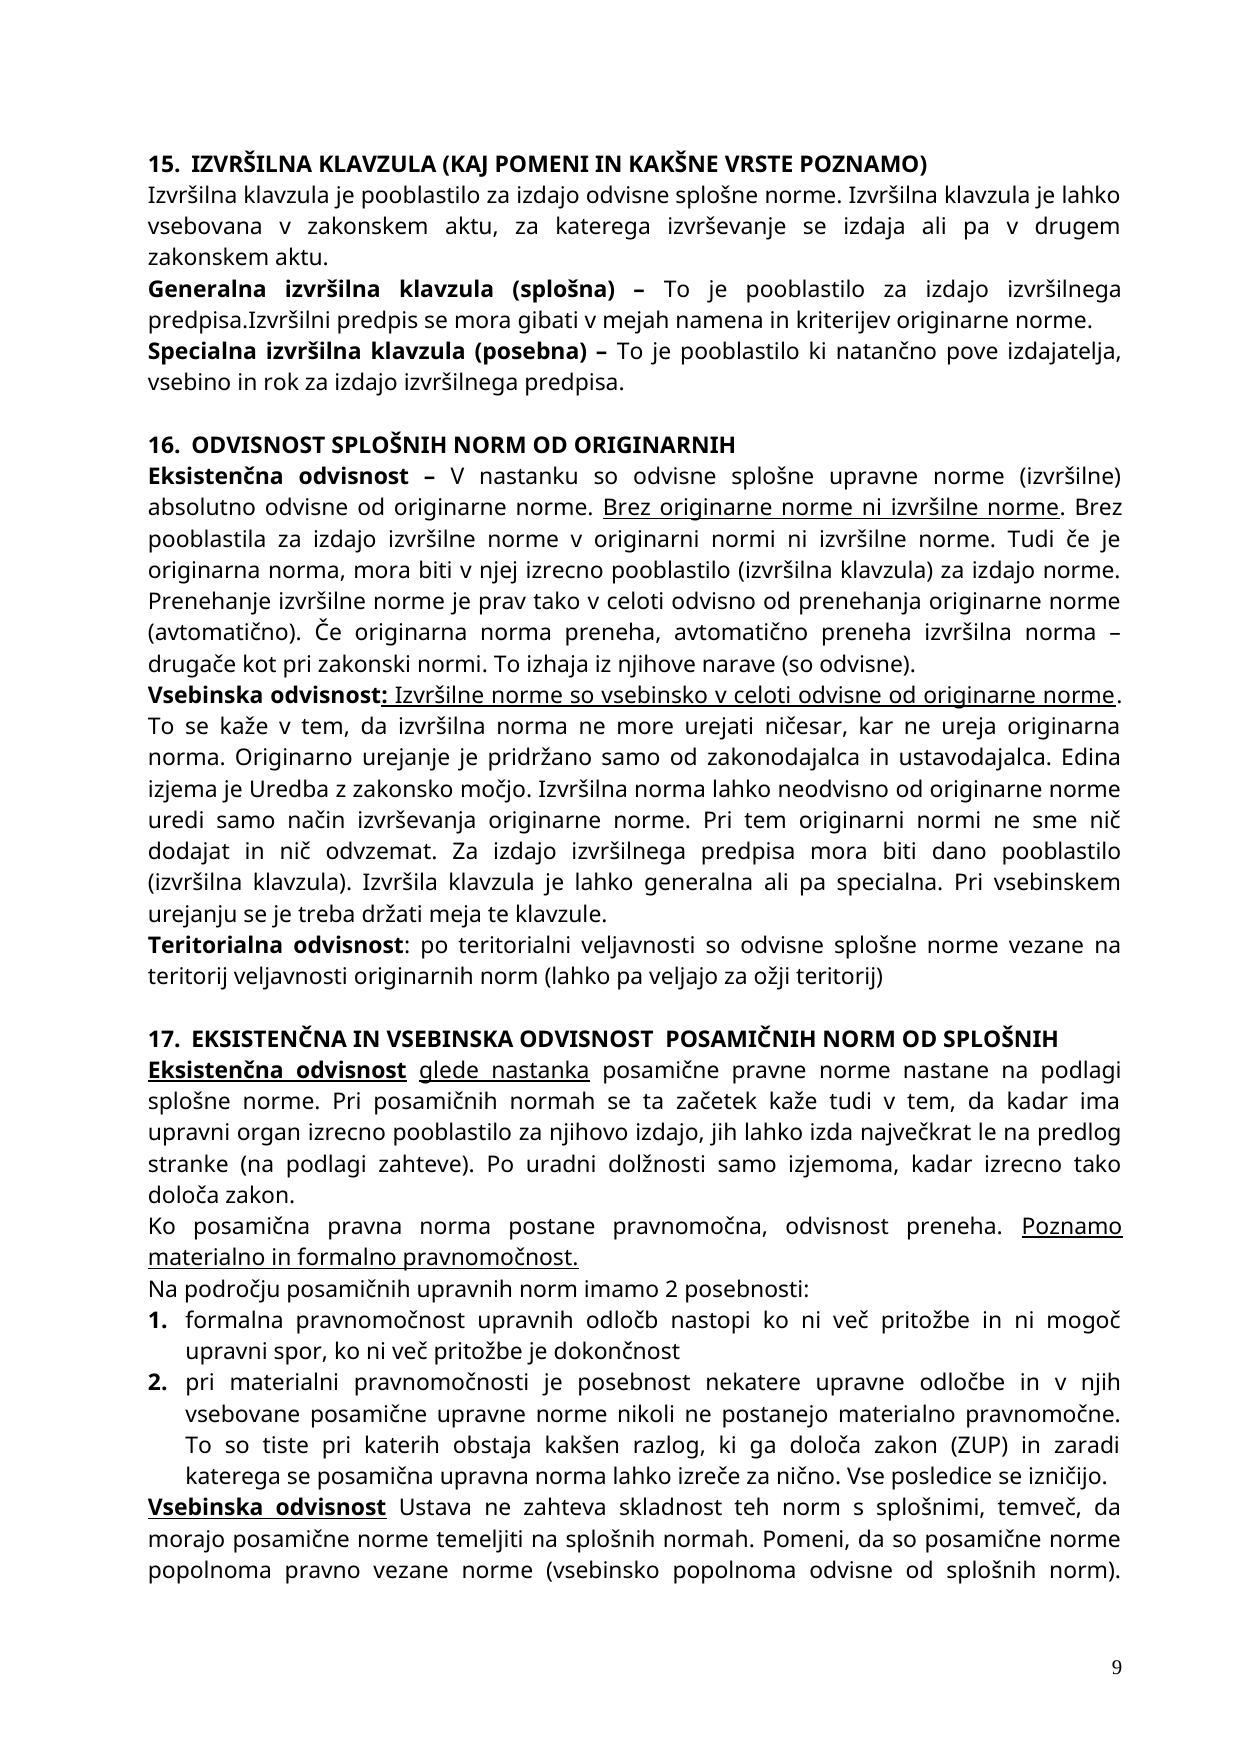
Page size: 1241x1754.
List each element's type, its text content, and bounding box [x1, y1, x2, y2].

list pri materialni pravnomočnosti je posebnost nekatere upravne odločbe in v njih vsebovane posamične upravne norme nikoli ne postanejo materialno pravnomočne. To so tiste pri katerih obstaja kakšen razlog, ki ga določa zakon (ZUP) in zaradi katerega se posamična upravna norma lahko izreče za nično. Vse posledice se izničijo. [148, 1366, 1122, 1491]
text Eksistenčna odvisnost glede nastanka posamične pravne norme nastane na podlagi splošne norme. Pri posamičnih normah se ta začetek kaže tudi v tem, da kadar ima upravni organ izrecno pooblastilo za njihovo izdajo, jih lahko izda največkrat le na predlog stranke (na podlagi zahteve). Po uradni dolžnosti samo izjemoma, kadar izrecno tako določa zakon. [148, 1054, 1122, 1210]
subtitle Izvršilna klavzula (kaj pomeni in kakšne vrste poznamo) [148, 148, 1122, 179]
subtitle Eksistenčna in vsebinska odvisnost posamičnih norm od splošnih [148, 1023, 1122, 1054]
text Na področju posamičnih upravnih norm imamo 2 posebnosti: [148, 1273, 1122, 1304]
list formalna pravnomočnost upravnih odločb nastopi ko ni več pritožbe in ni mogoč upravni spor, ko ni več pritožbe je dokončnost [148, 1304, 1122, 1366]
text Vsebinska odvisnost Ustava ne zahteva skladnost teh norm s splošnimi, temveč, da morajo posamične norme temeljiti na splošnih normah. Pomeni, da so posamične norme popolnoma pravno vezane norme (vsebinsko popolnoma odvisne od splošnih norm). [148, 1491, 1122, 1585]
text Teritorialna odvisnost: po teritorialni veljavnosti so odvisne splošne norme vezane na teritorij veljavnosti originarnih norm (lahko pa veljajo za ožji teritorij) [148, 929, 1122, 991]
text Specialna izvršilna klavzula (posebna) – To je pooblastilo ki natančno pove izdajatelja, vsebino in rok za izdajo izvršilnega predpisa. [148, 335, 1122, 398]
text Ko posamična pravna norma postane pravnomočna, odvisnost preneha. Poznamo materialno in formalno pravnomočnost. [148, 1210, 1122, 1273]
text Izvršilna klavzula je pooblastilo za izdajo odvisne splošne norme. Izvršilna klavzula je lahko vsebovana v zakonskem aktu, za katerega izvrševanje se izdaja ali pa v drugem zakonskem aktu. [148, 179, 1122, 273]
text Generalna izvršilna klavzula (splošna) – To je pooblastilo za izdajo izvršilnega predpisa.Izvršilni predpis se mora gibati v mejah namena in kriterijev originarne norme. [148, 273, 1122, 335]
text Vsebinska odvisnost: Izvršilne norme so vsebinsko v celoti odvisne od originarne norme. To se kaže v tem, da izvršilna norma ne more urejati ničesar, kar ne ureja originarna norma. Originarno urejanje je pridržano samo od zakonodajalca in ustavodajalca. Edina izjema je Uredba z zakonsko močjo. Izvršilna norma lahko neodvisno od originarne norme uredi samo način izvrševanja originarne norme. Pri tem originarni normi ne sme nič dodajat in nič odvzemat. Za izdajo izvršilnega predpisa mora biti dano pooblastilo (izvršilna klavzula). Izvršila klavzula je lahko generalna ali pa specialna. Pri vsebinskem urejanju se je treba držati meja te klavzule. [148, 679, 1122, 929]
text Eksistenčna odvisnost – V nastanku so odvisne splošne upravne norme (izvršilne) absolutno odvisne od originarne norme. Brez originarne norme ni izvršilne norme. Brez pooblastila za izdajo izvršilne norme v originarni normi ni izvršilne norme. Tudi če je originarna norma, mora biti v njej izrecno pooblastilo (izvršilna klavzula) za izdajo norme. Prenehanje izvršilne norme je prav tako v celoti odvisno od prenehanja originarne norme (avtomatično). Če originarna norma preneha, avtomatično preneha izvršilna norma – drugače kot pri zakonski normi. To izhaja iz njihove narave (so odvisne). [148, 460, 1122, 679]
subtitle odvisnost splošnih norm od originarnih [148, 429, 1122, 460]
